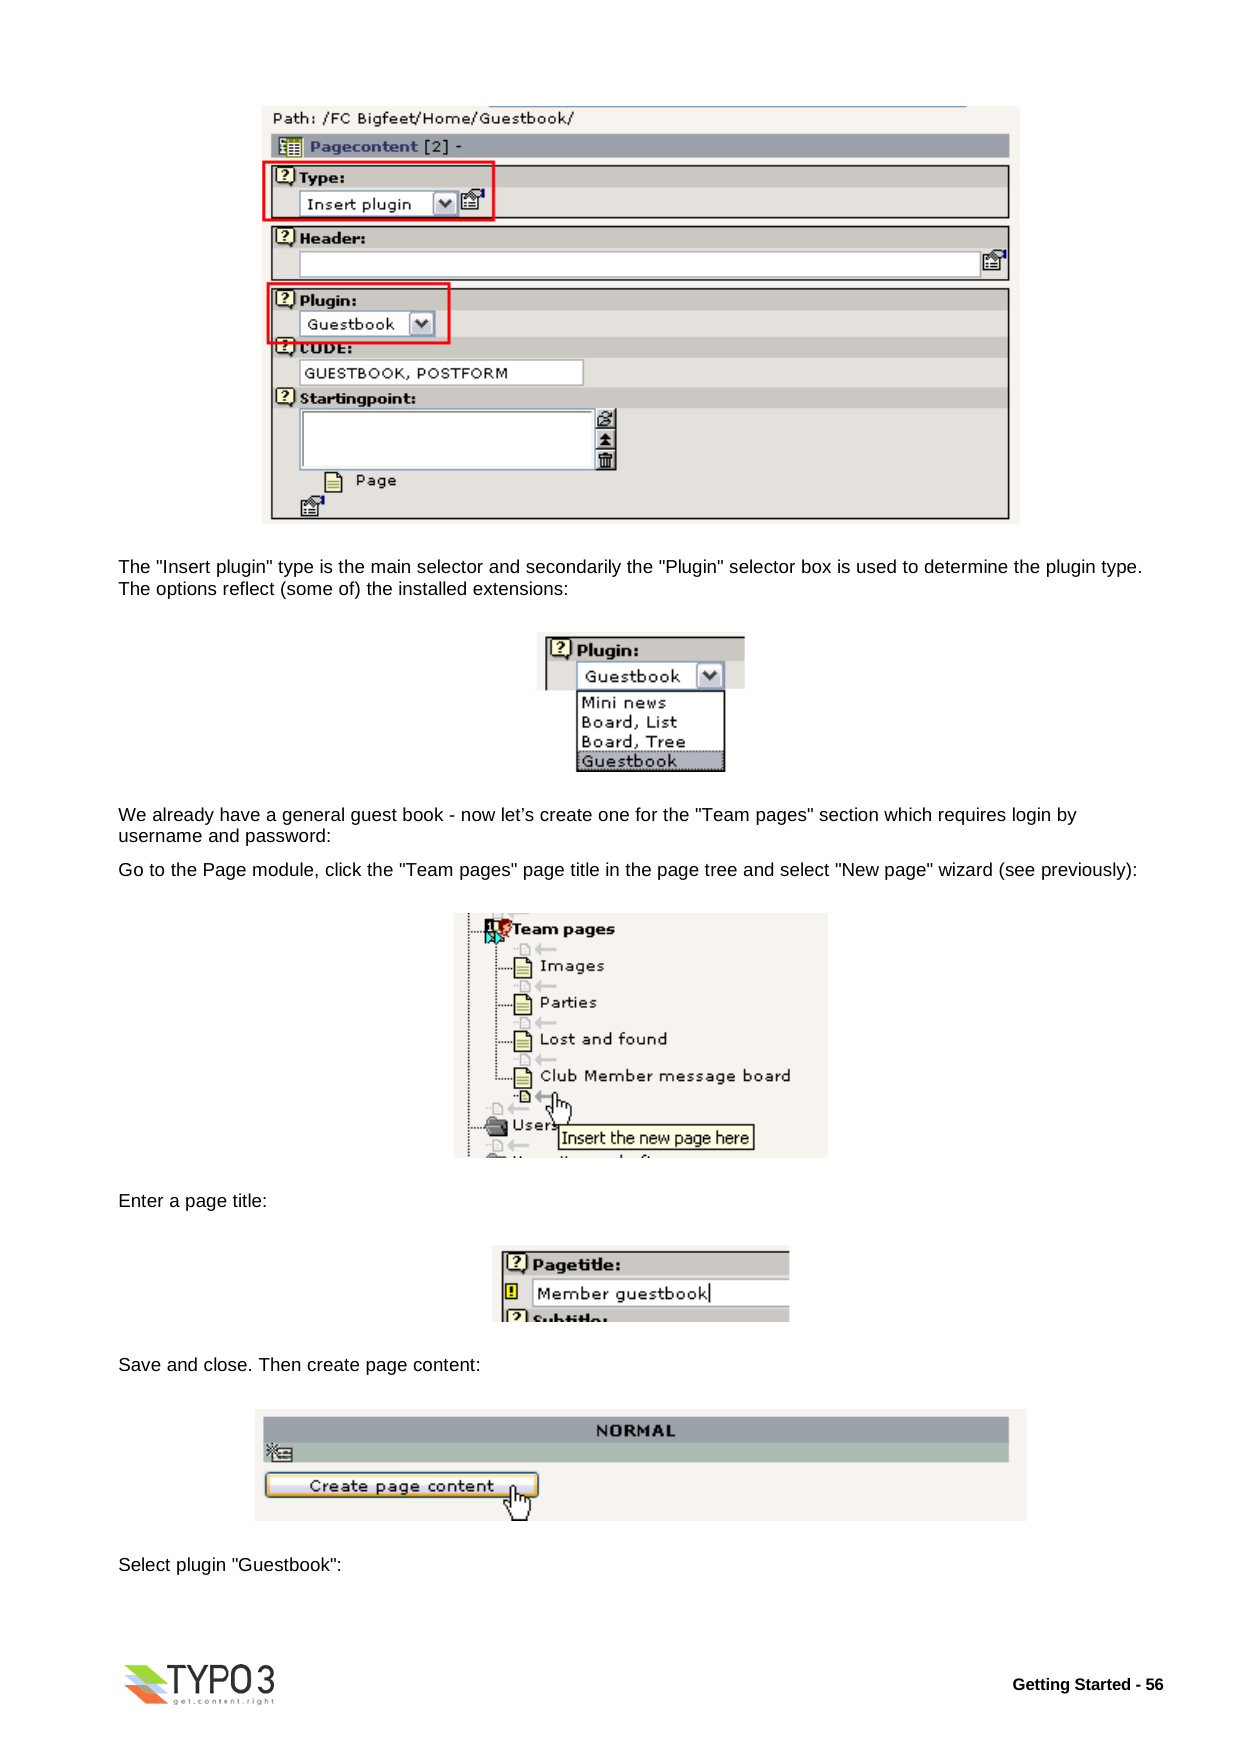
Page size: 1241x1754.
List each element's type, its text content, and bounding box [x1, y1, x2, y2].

text Go to the Page module, click the "Team pages" page title in the page tree and select "New page" wizard (see previously): [118, 859, 1163, 880]
picture [492, 1245, 790, 1322]
picture [254, 1409, 1027, 1521]
picture [261, 106, 1020, 524]
text The "Insert plugin" type is the main selector and secondarily the "Plugin" selector box is used to determine the plugin type. The options reflect (some of) the installed extensions: [118, 557, 1163, 599]
picture [536, 632, 745, 772]
text Enter a page title: [118, 1191, 1163, 1212]
text We already have a general guest book - now let’s create one for the "Team pages" section which requires login by username and password: [118, 805, 1163, 847]
picture [453, 913, 828, 1158]
text Select plugin "Guestbook": [118, 1554, 1163, 1576]
text Save and close. Then create page content: [118, 1355, 1163, 1376]
picture [119, 1659, 280, 1710]
